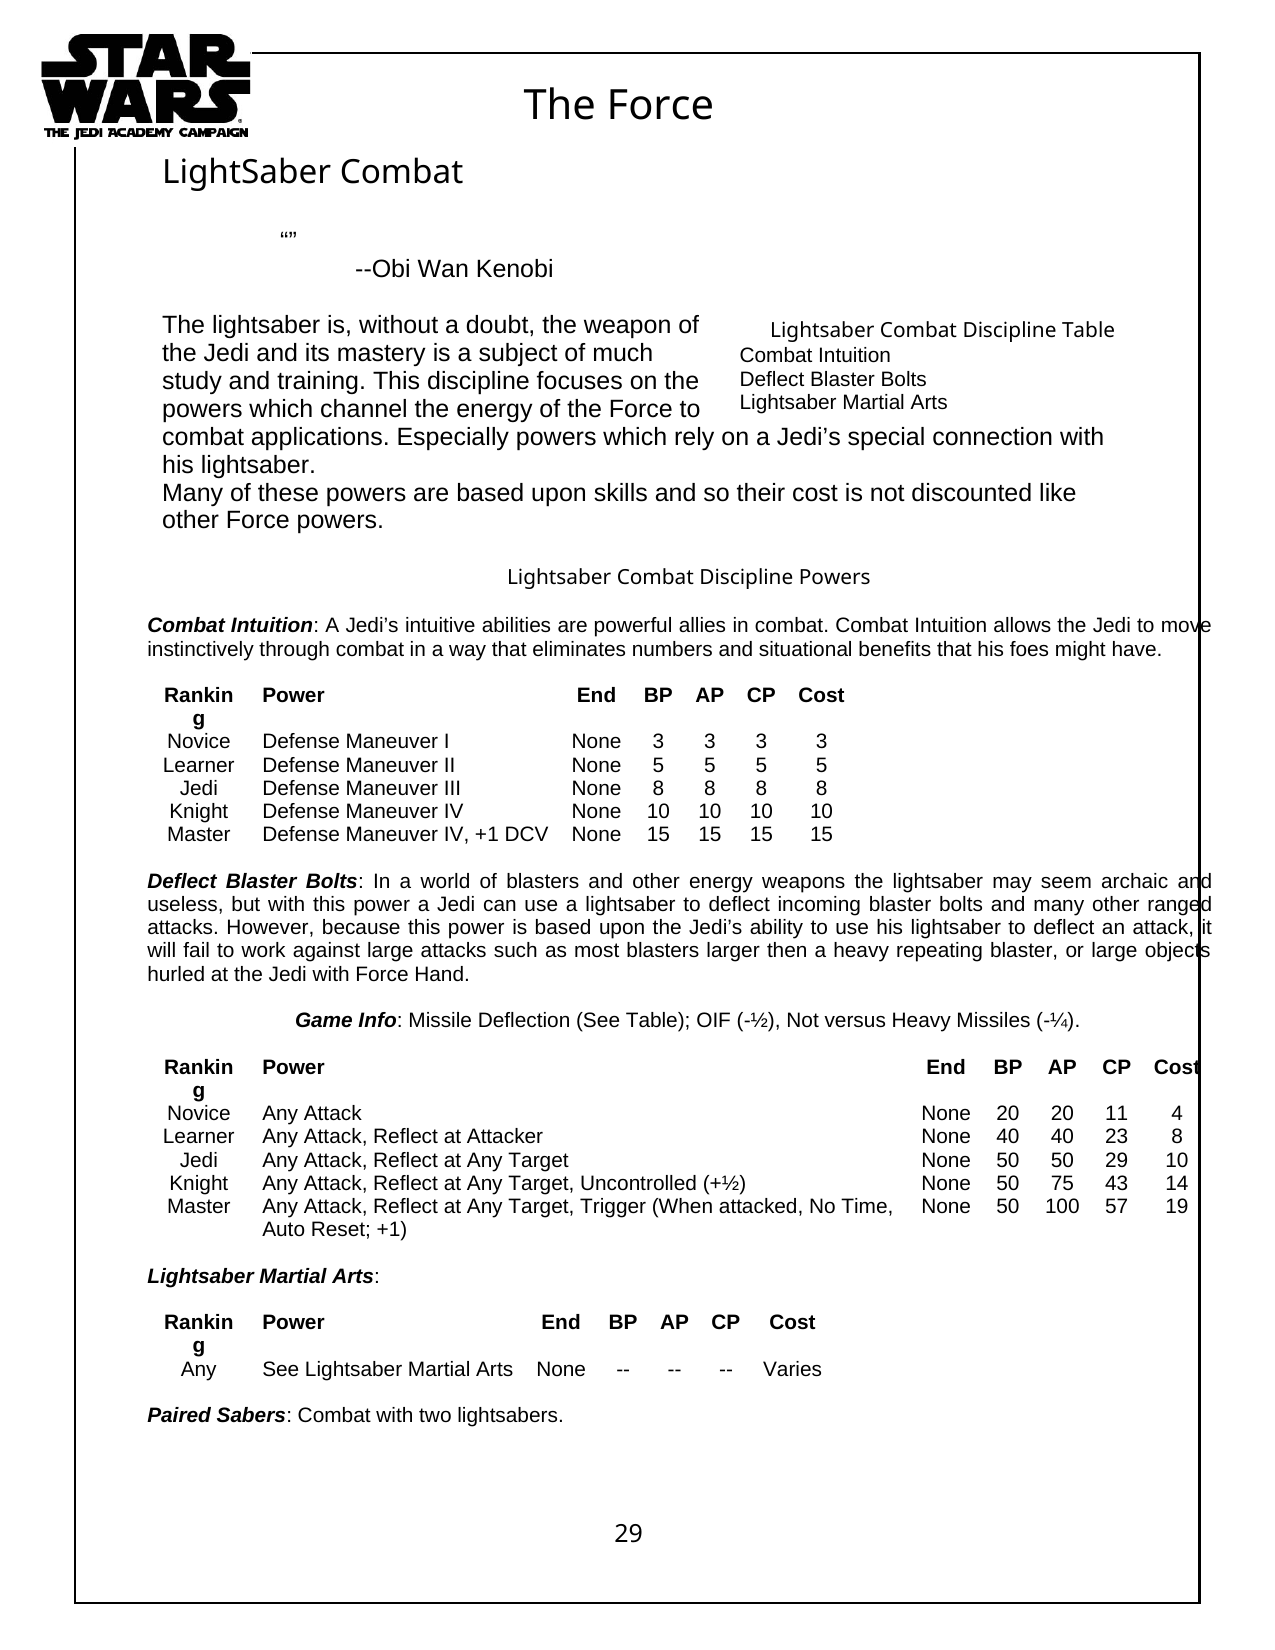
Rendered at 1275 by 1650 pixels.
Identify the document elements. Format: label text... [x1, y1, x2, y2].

table_cell 3 [735, 730, 787, 753]
table_cell Jedi [146, 776, 251, 800]
table_cell Learner [146, 1125, 251, 1148]
table_cell [1201, 1380, 1225, 1450]
table_header AP [649, 1311, 700, 1357]
table_cell [1225, 846, 1242, 1241]
table_cell Any Attack, Reflect at Any Target, Uncontrolled (+½) [251, 1171, 910, 1194]
table_cell 15 [735, 823, 787, 846]
table_cell Deflect Blaster Bolts [728, 367, 1157, 390]
table_cell [1225, 1380, 1242, 1450]
table_cell -- [597, 1357, 648, 1380]
table_cell 5 [735, 753, 787, 776]
table_cell [1201, 1125, 1211, 1148]
table_cell [1201, 1171, 1211, 1194]
table_cell [1225, 1241, 1242, 1380]
table_cell 10 [735, 800, 787, 823]
table_header AP [1034, 1055, 1091, 1102]
table_cell 10 [633, 800, 684, 823]
table_cell Combat Intuition: A Jedi’s intuitive abilities are powerful allies in combat. Combat Intuition allows the Jedi to move instinctively through combat in a way that eliminates numbers and situational benefits that his foes might have. [135, 591, 1198, 846]
table_cell 4 [1142, 1102, 1198, 1125]
text LightSaber Combat [162, 148, 1113, 193]
table_cell Jedi [146, 1148, 251, 1171]
table_header CP [735, 684, 787, 730]
table_cell Knight [146, 800, 251, 823]
table_cell Lightsaber Martial Arts [728, 390, 1157, 413]
table_cell Any Attack, Reflect at Any Target [251, 1148, 910, 1171]
table_header Power [251, 1311, 525, 1357]
table_header [1201, 562, 1242, 591]
table_cell Learner [146, 753, 251, 776]
table_cell 29 [1091, 1148, 1142, 1171]
table_cell 20 [1034, 1102, 1091, 1125]
table_cell 11 [1091, 1102, 1142, 1125]
table_cell 5 [684, 753, 735, 776]
table_cell Deflect Blaster Bolts: In a world of blasters and other energy weapons the lightsaber may seem archaic and useless, but with this power a Jedi can use a lightsaber to deflect incoming blaster bolts and many other ranged attacks. However, because this power is based upon the Jedi’s ability to use his lightsaber to deflect an attack, it will fail to work against large attacks such as most blasters larger then a heavy repeating blaster, or large objects hurled at the Jedi with Force Hand. Game Info: Missile Deflection (See Table); OIF (-½), Not versus Heavy Missiles (-¼). [135, 846, 1198, 1241]
table_cell None [560, 823, 632, 846]
table_cell 15 [787, 823, 856, 846]
table_cell 15 [684, 823, 735, 846]
table_cell None [560, 753, 632, 776]
table_cell 100 [1034, 1195, 1091, 1241]
table_cell [1201, 1102, 1211, 1125]
table_cell See Lightsaber Martial Arts [251, 1357, 525, 1380]
table_cell 10 [684, 800, 735, 823]
table_cell 75 [1034, 1171, 1091, 1194]
table_cell 8 [1142, 1125, 1198, 1148]
table_cell Defense Maneuver IV [251, 800, 560, 823]
table_cell None [525, 1357, 597, 1380]
table_cell 3 [633, 730, 684, 753]
table_header Cost [787, 684, 856, 730]
table_header End [525, 1311, 597, 1357]
table_cell Defense Maneuver III [251, 776, 560, 800]
table_cell 23 [1091, 1125, 1142, 1148]
table_header AP [684, 684, 735, 730]
table_cell Defense Maneuver II [251, 753, 560, 776]
table_header Power [251, 684, 560, 730]
table_cell 20 [982, 1102, 1033, 1125]
table_cell Master [146, 1195, 251, 1241]
table_cell 50 [1034, 1148, 1091, 1171]
table_cell Defense Maneuver I [251, 730, 560, 753]
table_cell 8 [735, 776, 787, 800]
table_cell Varies [751, 1357, 833, 1380]
table_cell Knight [146, 1171, 251, 1194]
text “” [280, 227, 931, 255]
table_cell Any Attack, Reflect at Any Target, Trigger (When attacked, No Time, Auto Reset; +1) [251, 1195, 910, 1241]
table_cell 50 [982, 1148, 1033, 1171]
table_cell 50 [982, 1171, 1033, 1194]
table_cell [1201, 1195, 1211, 1241]
table_cell 40 [982, 1125, 1033, 1148]
table_header BP [597, 1311, 648, 1357]
table_cell -- [700, 1357, 751, 1380]
table_header Ranking [146, 1311, 251, 1357]
table_cell 8 [787, 776, 856, 800]
table_header End [910, 1055, 982, 1102]
table_cell 15 [633, 823, 684, 846]
table_cell None [910, 1125, 982, 1148]
picture [41, 33, 251, 146]
table_cell Lightsaber Martial Arts: [135, 1241, 1198, 1380]
table_header Cost [1142, 1055, 1198, 1102]
table_header Power [251, 1055, 910, 1102]
text --Obi Wan Kenobi [280, 255, 931, 283]
table_cell 3 [684, 730, 735, 753]
table_cell Any Attack, Reflect at Attacker [251, 1125, 910, 1148]
table_header [1201, 1055, 1211, 1102]
table_cell Paired Sabers: Combat with two lightsabers. [135, 1380, 1198, 1450]
table_cell Any Attack [251, 1102, 910, 1125]
table_cell None [560, 776, 632, 800]
table_cell Defense Maneuver IV, +1 DCV [251, 823, 560, 846]
table_cell Novice [146, 730, 251, 753]
table_cell 19 [1142, 1195, 1198, 1241]
table_cell None [910, 1171, 982, 1194]
table_cell [1225, 591, 1242, 846]
table_header CP [700, 1311, 751, 1357]
table_cell [1201, 1148, 1211, 1171]
table_cell 10 [787, 800, 856, 823]
table_header CP [1091, 1055, 1142, 1102]
table_header BP [982, 1055, 1033, 1102]
table_cell 50 [982, 1195, 1033, 1241]
table_cell Novice [146, 1102, 251, 1125]
table_cell 8 [633, 776, 684, 800]
table_header End [560, 684, 632, 730]
table_cell None [910, 1148, 982, 1171]
table_header BP [633, 684, 684, 730]
table_cell Combat Intuition: A Jedi’s intuitive abilities are powerful allies in combat. Combat Intuition allows the Jedi to move instinctively through combat in a way that eliminates numbers and situational benefits that his foes might have. [1201, 591, 1225, 846]
table_cell 5 [633, 753, 684, 776]
table_cell [1201, 1241, 1225, 1380]
table_header Ranking [146, 684, 251, 730]
table_cell None [560, 800, 632, 823]
table_header Ranking [146, 1055, 251, 1102]
text Many of these powers are based upon skills and so their cost is not discounted like other Force powers. [162, 478, 1113, 534]
table_cell Any [146, 1357, 251, 1380]
table_cell None [910, 1195, 982, 1241]
table_cell Master [146, 823, 251, 846]
table_cell 43 [1091, 1171, 1142, 1194]
table_cell 10 [1142, 1148, 1198, 1171]
table_header Lightsaber Combat Discipline Powers [135, 562, 1198, 591]
table_cell 14 [1142, 1171, 1198, 1194]
table_cell 8 [684, 776, 735, 800]
table_header Cost [751, 1311, 833, 1357]
table_cell None [910, 1102, 982, 1125]
table_cell 40 [1034, 1125, 1091, 1148]
table_cell Combat Intuition [728, 344, 1157, 367]
table_header Lightsaber Combat Discipline Table [728, 315, 1157, 344]
table_cell 5 [787, 753, 856, 776]
table_cell 57 [1091, 1195, 1142, 1241]
table_cell 3 [787, 730, 856, 753]
table_cell -- [649, 1357, 700, 1380]
table_cell None [560, 730, 632, 753]
text The lightsaber is, without a doubt, the weapon of the Jedi and its mastery is a subject of much study and training. This discipline focuses on the powers which channel the energy of the Force to combat applications. Especially powers which rely on a Jedi’s special connection with his lightsaber. [162, 311, 1113, 478]
